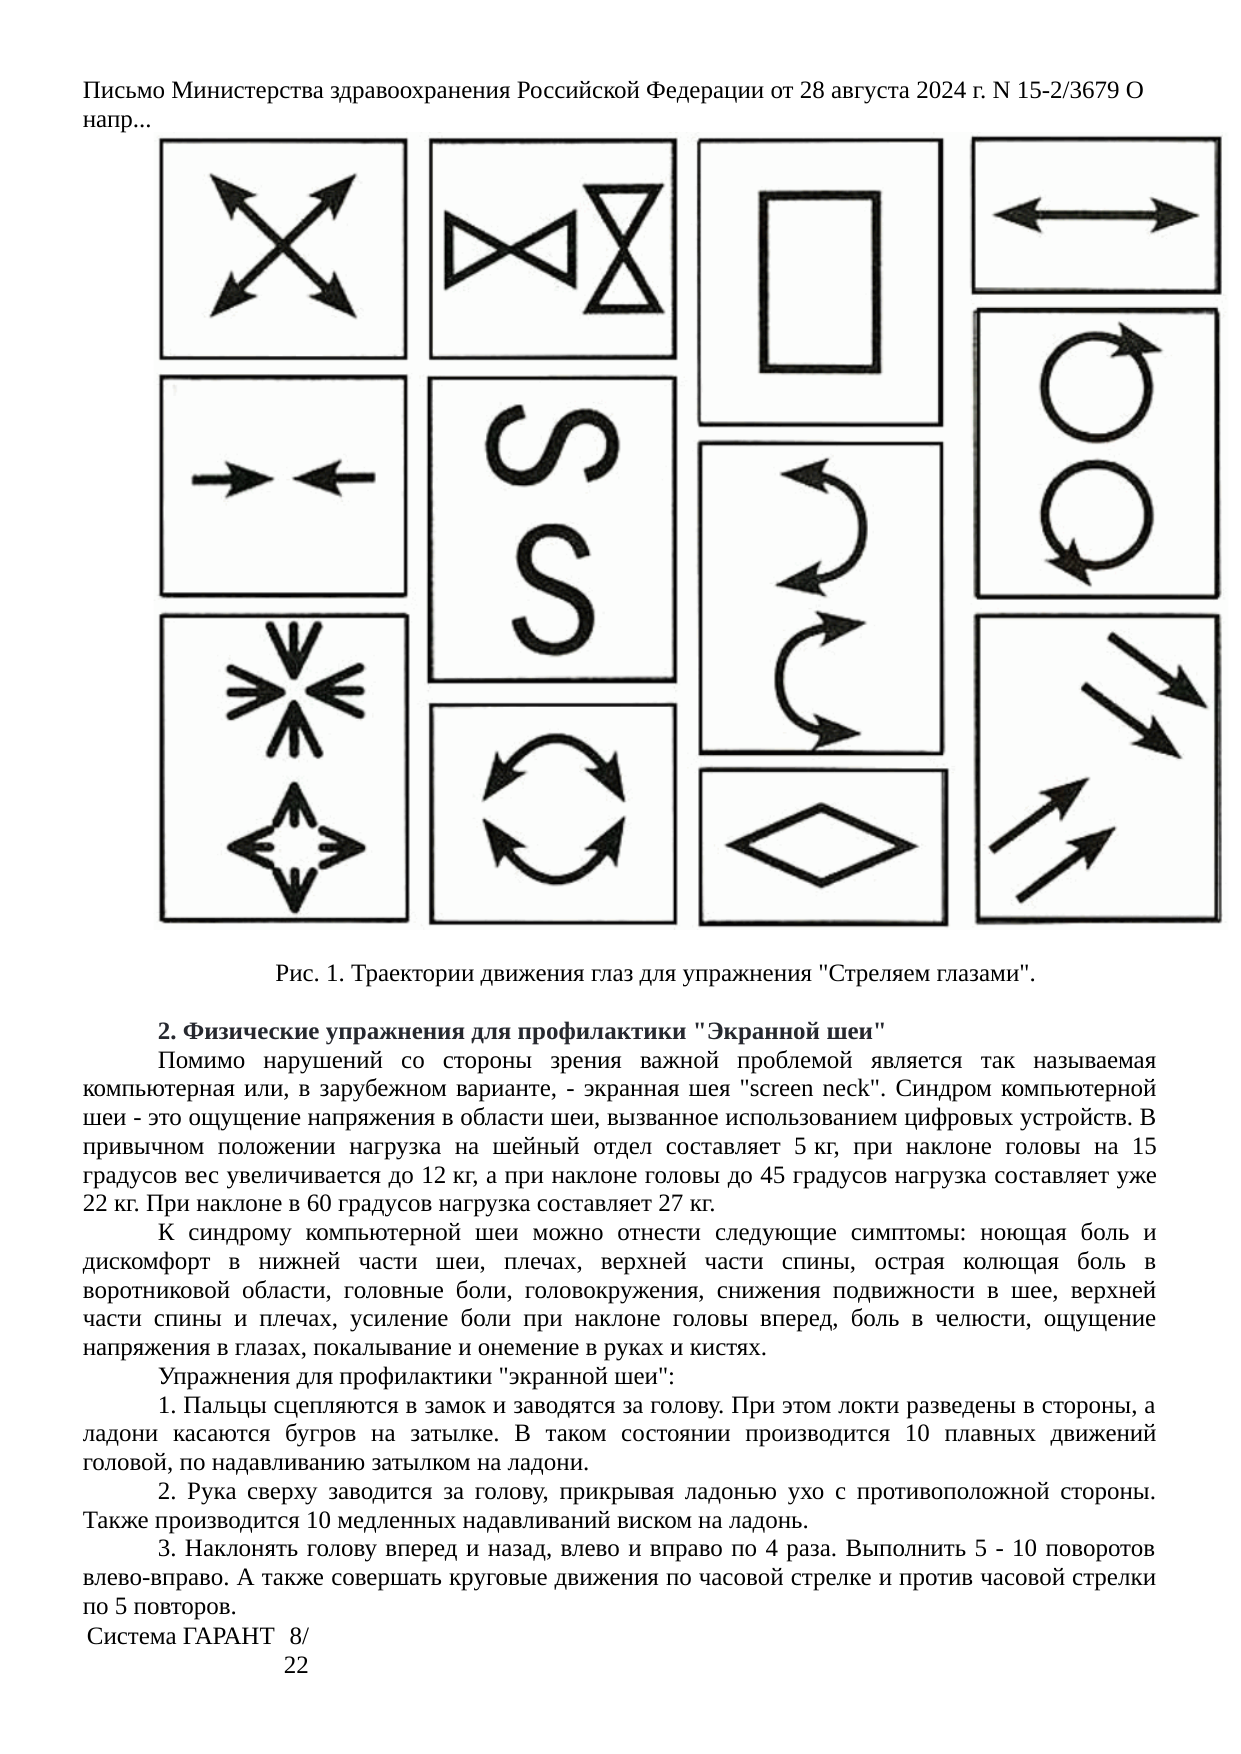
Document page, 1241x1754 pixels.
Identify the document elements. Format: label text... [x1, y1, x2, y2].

text 2. Рука сверху заводится за голову, прикрывая ладонью ухо с противоположной стороны. Также производится 10 медленных надавливаний виском на ладонь. [83, 1476, 1157, 1533]
text Помимо нарушений со стороны зрения важной проблемой является так называемая компьютерная или, в зарубежном варианте, - экранная шея "screen neck". Синдром компьютерной шеи - это ощущение напряжения в области шеи, вызванное использованием цифровых устройств. В привычном положении нагрузка на шейный отдел составляет 5 кг, при наклоне головы на 15 градусов вес увеличивается до 12 кг, а при наклоне головы до 45 градусов нагрузка составляет уже 22 кг. При наклоне в 60 градусов нагрузка составляет 27 кг. [83, 1045, 1157, 1217]
text 1. Пальцы сцепляются в замок и заводятся за голову. При этом локти разведены в стороны, а ладони касаются бугров на затылке. В таком состоянии производится 10 плавных движений головой, по надавливанию затылком на ладони. [83, 1390, 1157, 1476]
text Упражнения для профилактики "экранной шеи": [83, 1361, 1157, 1390]
text 3. Наклонять голову вперед и назад, влево и вправо по 4 раза. Выполнить 5 - 10 поворотов влево-вправо. А также совершать круговые движения по часовой стрелке и против часовой стрелки по 5 повторов. [83, 1533, 1157, 1620]
text 2. Физические упражнения для профилактики "Экранной шеи" [83, 1016, 1157, 1045]
text Рис. 1. Траектории движения глаз для упражнения "Стреляем глазами". [83, 958, 1157, 987]
text К синдрому компьютерной шеи можно отнести следующие симптомы: ноющая боль и дискомфорт в нижней части шеи, плечах, верхней части спины, острая колющая боль в воротниковой области, головные боли, головокружения, снижения подвижности в шее, верхней части спины и плечах, усиление боли при наклоне головы вперед, боль в челюсти, ощущение напряжения в глазах, покалывание и онемение в руках и кистях. [83, 1217, 1157, 1361]
